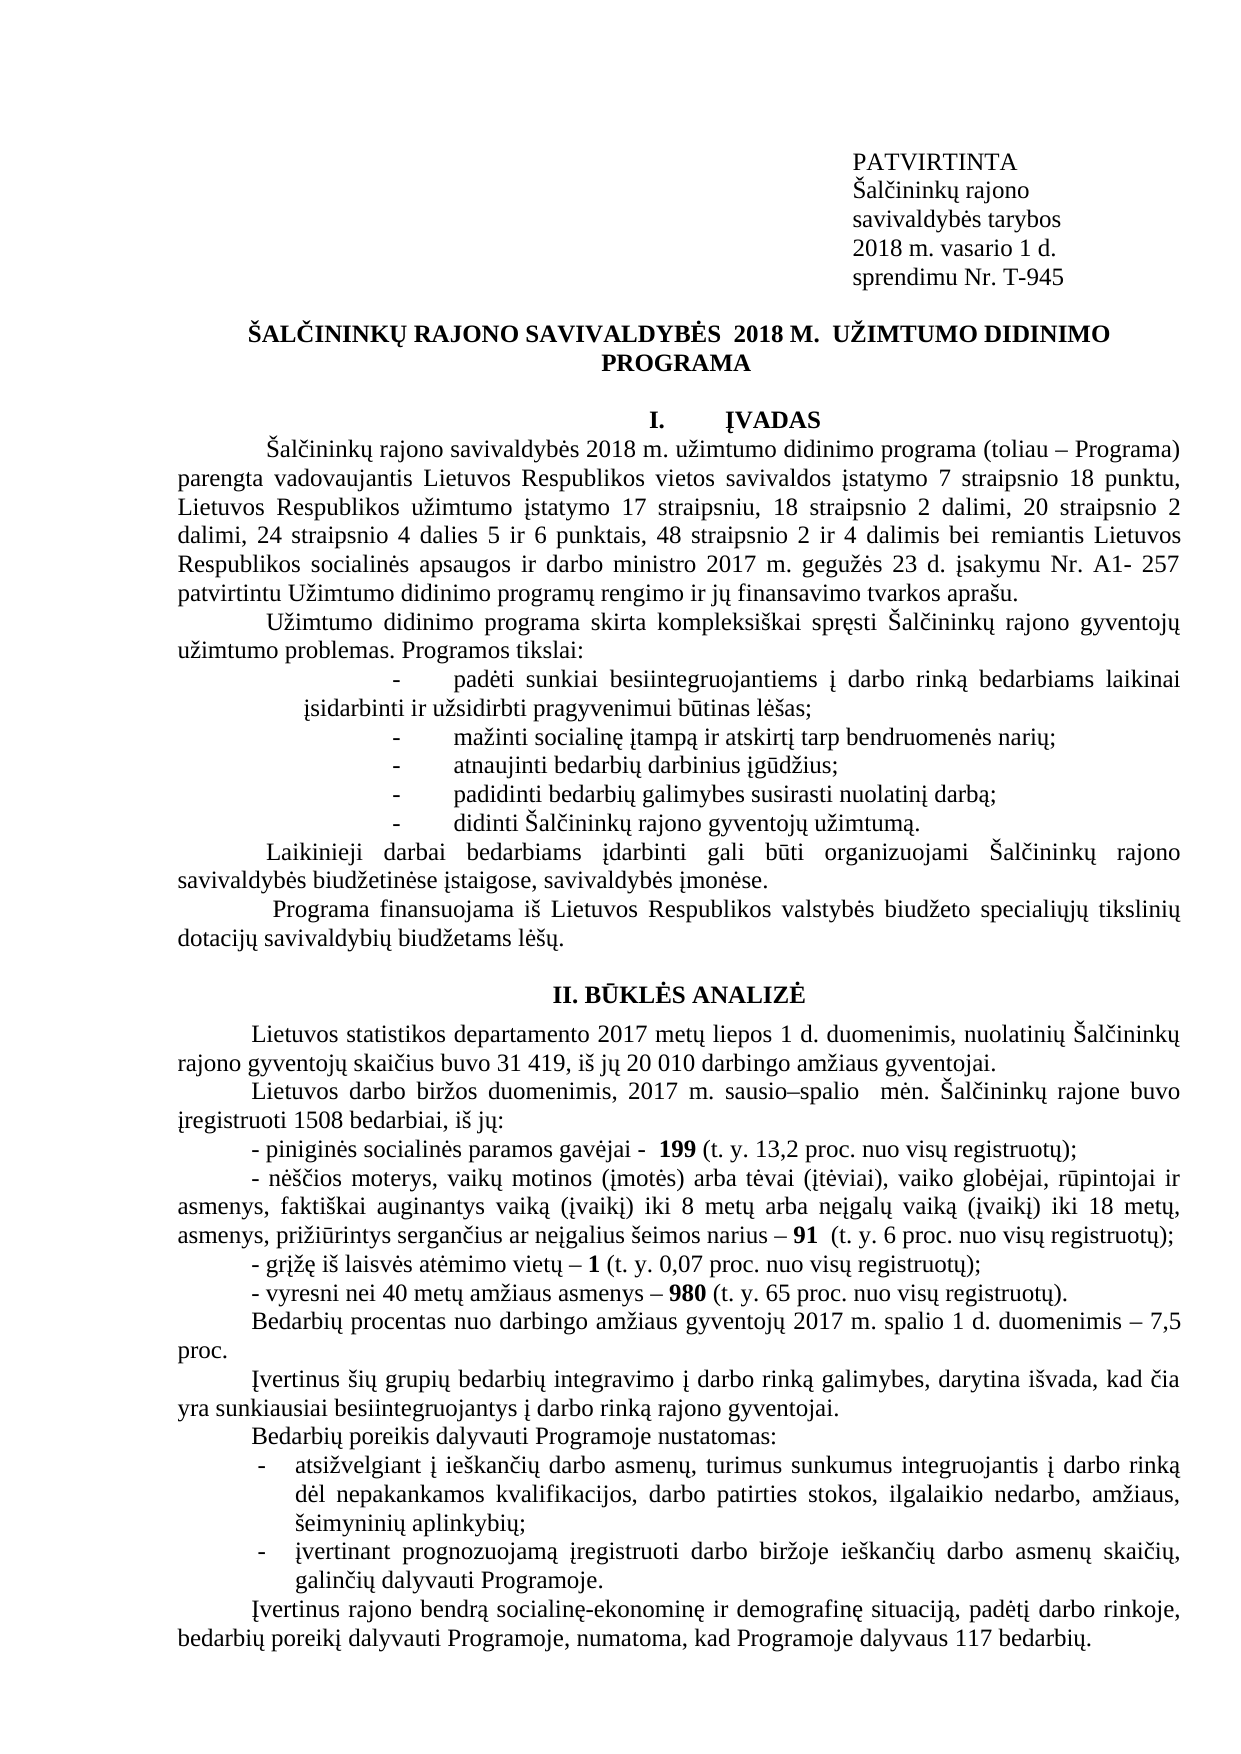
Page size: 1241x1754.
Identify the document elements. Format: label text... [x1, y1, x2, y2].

text - piniginės socialinės paramos gavėjai - 199 (t. y. 13,2 proc. nuo visų registruotų); [177, 1134, 1181, 1163]
text Užimtumo didinimo programa skirta kompleksiškai spręsti Šalčininkų rajono gyventojų užimtumo problemas. Programos tikslai: [177, 607, 1181, 664]
text Šalčininkų rajono savivaldybės 2018 m. užimtumo didinimo programa (toliau – Programa) parengta vadovaujantis Lietuvos Respublikos vietos savivaldos įstatymo 7 straipsnio 18 punktu, Lietuvos Respublikos užimtumo įstatymo 17 straipsniu, 18 straipsnio 2 dalimi, 20 straipsnio 2 dalimi, 24 straipsnio 4 dalies 5 ir 6 punktais, 48 straipsnio 2 ir 4 dalimis bei remiantis Lietuvos Respublikos socialinės apsaugos ir darbo ministro 2017 m. gegužės 23 d. įsakymu Nr. A1- 257 patvirtintu Užimtumo didinimo programų rengimo ir jų finansavimo tvarkos aprašu. [177, 434, 1181, 607]
text savivaldybės tarybos [177, 204, 1181, 233]
text I. ĮVADAS [288, 406, 1181, 434]
text - padėti sunkiai besiintegruojantiems į darbo rinką bedarbiams laikinai įsidarbinti ir užsidirbti pragyvenimui būtinas lėšas; [303, 664, 1181, 722]
text Lietuvos statistikos departamento 2017 metų liepos 1 d. duomenimis, nuolatinių Šalčininkų rajono gyventojų skaičius buvo 31 419, iš jų 20 010 darbingo amžiaus gyventojai. [177, 1019, 1181, 1076]
text - įvertinant prognozuojamą įregistruoti darbo biržoje ieškančių darbo asmenų skaičių, galinčių dalyvauti Programoje. [257, 1536, 1181, 1594]
text ŠALČININKŲ RAJONO SAVIVALDYBĖS 2018 M. UŽIMTUMO DIDINIMO PROGRAMA [177, 319, 1181, 377]
text - atsižvelgiant į ieškančių darbo asmenų, turimus sunkumus integruojantis į darbo rinką dėl nepakankamos kvalifikacijos, darbo patirties stokos, ilgalaikio nedarbo, amžiaus, šeimyninių aplinkybių; [257, 1450, 1181, 1536]
text II. BŪKLĖS ANALIZĖ [177, 981, 1181, 1009]
text Įvertinus rajono bendrą socialinę-ekonominę ir demografinę situaciją, padėtį darbo rinkoje, bedarbių poreikį dalyvauti Programoje, numatoma, kad Programoje dalyvaus 117 bedarbių. [177, 1594, 1181, 1651]
text - didinti Šalčininkų rajono gyventojų užimtumą. [303, 808, 1181, 837]
text Bedarbių procentas nuo darbingo amžiaus gyventojų 2017 m. spalio 1 d. duomenimis – 7,5 proc. [177, 1306, 1181, 1364]
text Šalčininkų rajono [177, 176, 1181, 204]
text Programa finansuojama iš Lietuvos Respublikos valstybės biudžeto specialiųjų tikslinių dotacijų savivaldybių biudžetams lėšų. [177, 894, 1181, 952]
text - atnaujinti bedarbių darbinius įgūdžius; [303, 751, 1181, 779]
text - padidinti bedarbių galimybes susirasti nuolatinį darbą; [303, 779, 1181, 808]
text Laikinieji darbai bedarbiams įdarbinti gali būti organizuojami Šalčininkų rajono savivaldybės biudžetinėse įstaigose, savivaldybės įmonėse. [177, 837, 1181, 894]
text 2018 m. vasario 1 d. [177, 233, 1181, 262]
text - nėščios moterys, vaikų motinos (įmotės) arba tėvai (įtėviai), vaiko globėjai, rūpintojai ir asmenys, faktiškai auginantys vaiką (įvaikį) iki 8 metų arba neįgalų vaiką (įvaikį) iki 18 metų, asmenys, prižiūrintys sergančius ar neįgalius šeimos narius – 91 (t. y. 6 proc. nuo visų registruotų); [177, 1163, 1181, 1249]
text Bedarbių poreikis dalyvauti Programoje nustatomas: [177, 1421, 1181, 1450]
text Įvertinus šių grupių bedarbių integravimo į darbo rinką galimybes, darytina išvada, kad čia yra sunkiausiai besiintegruojantys į darbo rinką rajono gyventojai. [177, 1364, 1181, 1421]
text sprendimu Nr. T-945 [777, 262, 1181, 291]
text - grįžę iš laisvės atėmimo vietų – 1 (t. y. 0,07 proc. nuo visų registruotų); [177, 1249, 1181, 1278]
text Lietuvos darbo biržos duomenimis, 2017 m. sausio–spalio mėn. Šalčininkų rajone buvo įregistruoti 1508 bedarbiai, iš jų: [177, 1076, 1181, 1134]
text PATVIRTINTA [177, 147, 1181, 176]
text - mažinti socialinę įtampą ir atskirtį tarp bendruomenės narių; [303, 722, 1181, 751]
text - vyresni nei 40 metų amžiaus asmenys – 980 (t. y. 65 proc. nuo visų registruotų). [177, 1278, 1181, 1306]
